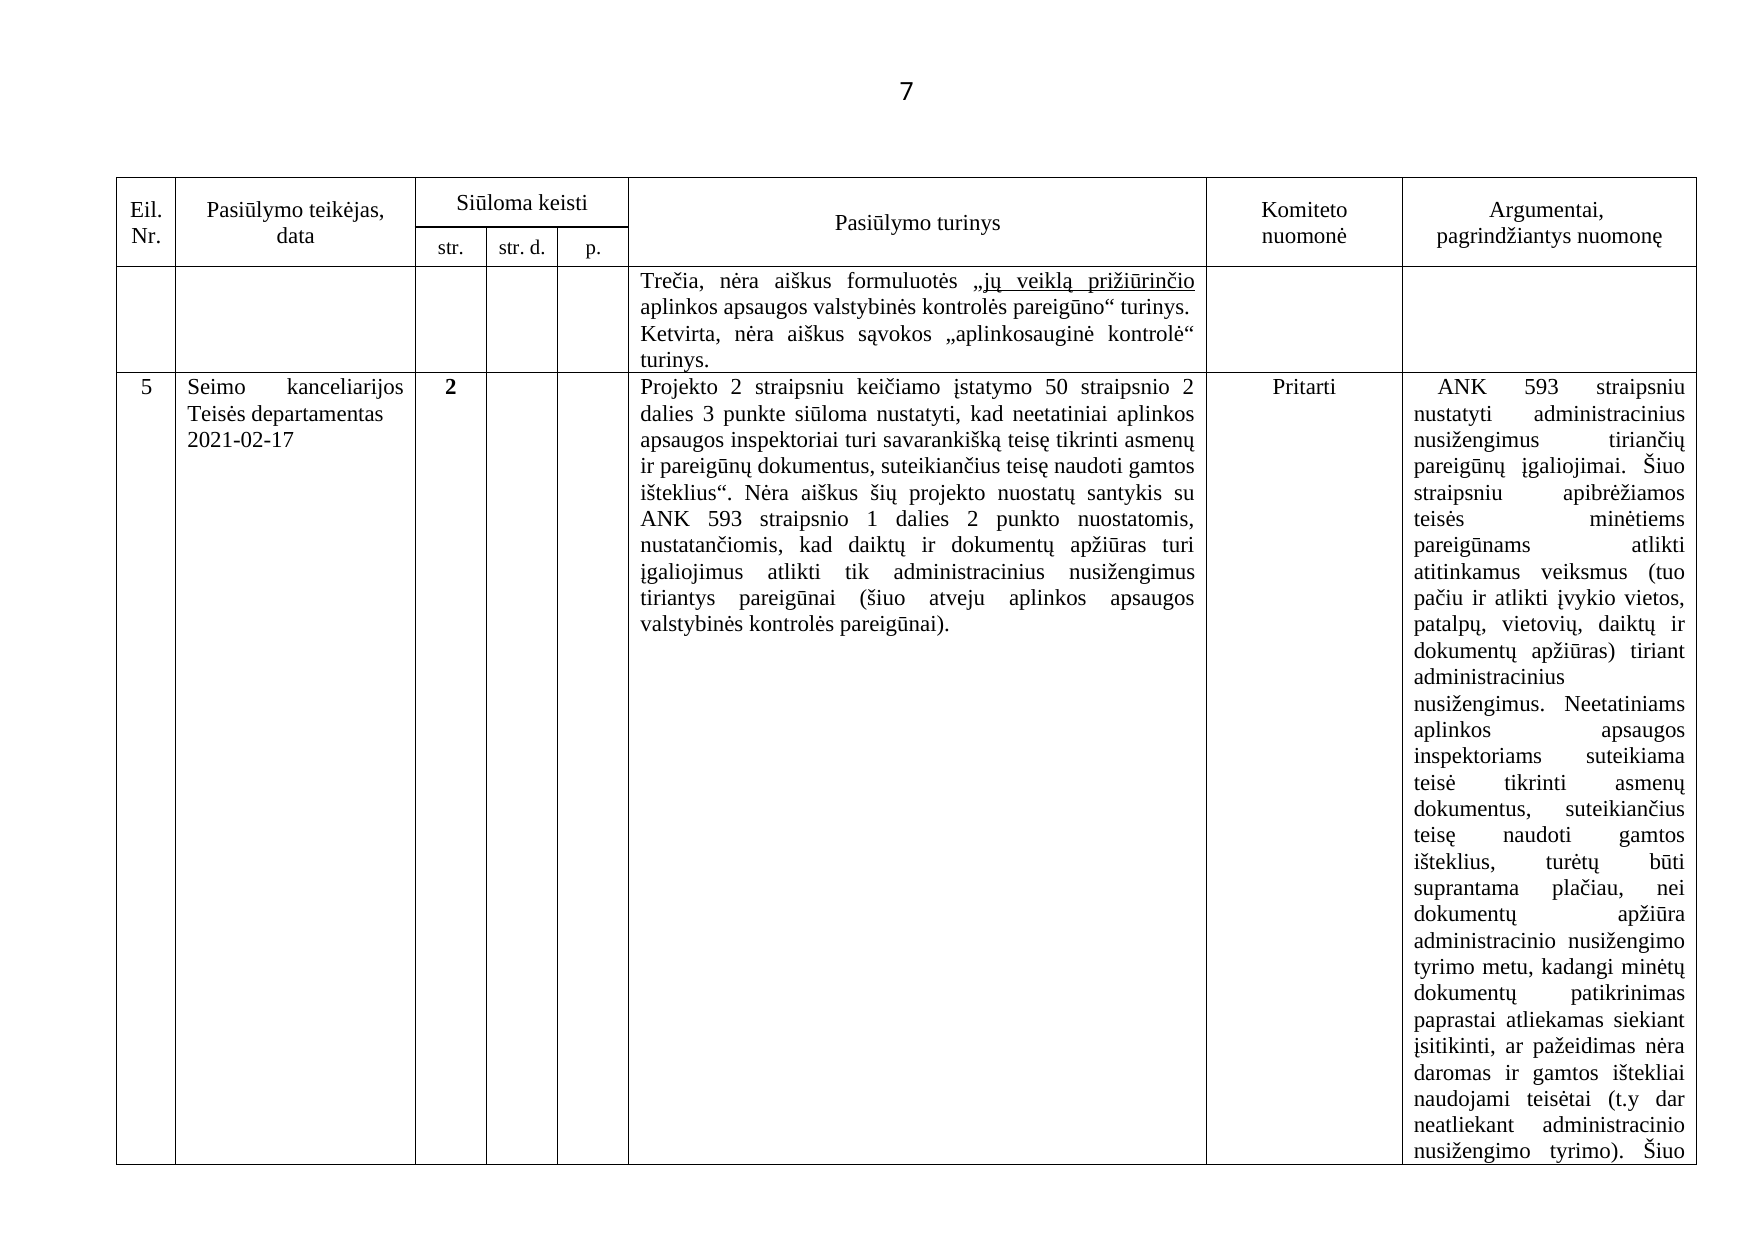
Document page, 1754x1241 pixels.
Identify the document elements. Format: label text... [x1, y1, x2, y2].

table_cell str. d. [487, 228, 557, 266]
table_cell ANK 593 straipsniu nustatyti administracinius nusižengimus tiriančių pareigūnų įgaliojimai. Šiuo straipsniu apibrėžiamos teisės minėtiems pareigūnams atlikti atitinkamus veiksmus (tuo pačiu ir atlikti įvykio vietos, patalpų, vietovių, daiktų ir dokumentų apžiūras) tiriant administracinius nusižengimus. Neetatiniams aplinkos apsaugos inspektoriams suteikiama teisė tikrinti asmenų dokumentus, suteikiančius teisę naudoti gamtos išteklius, turėtų būti suprantama plačiau, nei dokumentų apžiūra administracinio nusižengimo tyrimo metu, kadangi minėtų dokumentų patikrinimas paprastai atliekamas siekiant įsitikinti, ar pažeidimas nėra daromas ir gamtos ištekliai naudojami teisėtai (t.y dar neatliekant administracinio nusižengimo tyrimo). Šiuo [1403, 373, 1696, 1164]
table_cell [117, 267, 175, 372]
table_cell Trečia, nėra aiškus formuluotės „jų veiklą prižiūrinčio aplinkos apsaugos valstybinės kontrolės pareigūno“ turinys. Ketvirta, nėra aiškus sąvokos „aplinkosauginė kontrolė“ turinys. [629, 267, 1206, 372]
table_header Komiteto nuomonė [1207, 178, 1402, 266]
table_cell Seimo kanceliarijos Teisės departamentas 2021-02-17 [176, 373, 415, 1164]
table_cell p. [558, 228, 628, 266]
table_header Siūloma keisti [416, 178, 628, 226]
table_cell 5 [117, 373, 175, 1164]
table_cell Projekto 2 straipsniu keičiamo įstatymo 50 straipsnio 2 dalies 3 punkte siūloma nustatyti, kad neetatiniai aplinkos apsaugos inspektoriai turi savarankišką teisę tikrinti asmenų ir pareigūnų dokumentus, suteikiančius teisę naudoti gamtos išteklius“. Nėra aiškus šių projekto nuostatų santykis su ANK 593 straipsnio 1 dalies 2 punkto nuostatomis, nustatančiomis, kad daiktų ir dokumentų apžiūras turi įgaliojimus atlikti tik administracinius nusižengimus tiriantys pareigūnai (šiuo atveju aplinkos apsaugos valstybinės kontrolės pareigūnai). [629, 373, 1206, 1164]
table_cell str. [416, 228, 486, 266]
table_header Pasiūlymo turinys [629, 178, 1206, 266]
table_cell [416, 267, 486, 372]
table_cell [1207, 267, 1402, 372]
table_header Argumentai, pagrindžiantys nuomonę [1403, 178, 1696, 266]
table_cell [558, 373, 628, 1164]
table_cell [487, 267, 557, 372]
table_cell [176, 267, 415, 372]
table_cell 2 [416, 373, 486, 1164]
table_cell [1403, 267, 1696, 372]
table_header Pasiūlymo teikėjas, data [176, 178, 415, 266]
table_header Eil. Nr. [117, 178, 175, 266]
table_cell [487, 373, 557, 1164]
table_cell [558, 267, 628, 372]
table_cell Pritarti [1207, 373, 1402, 1164]
